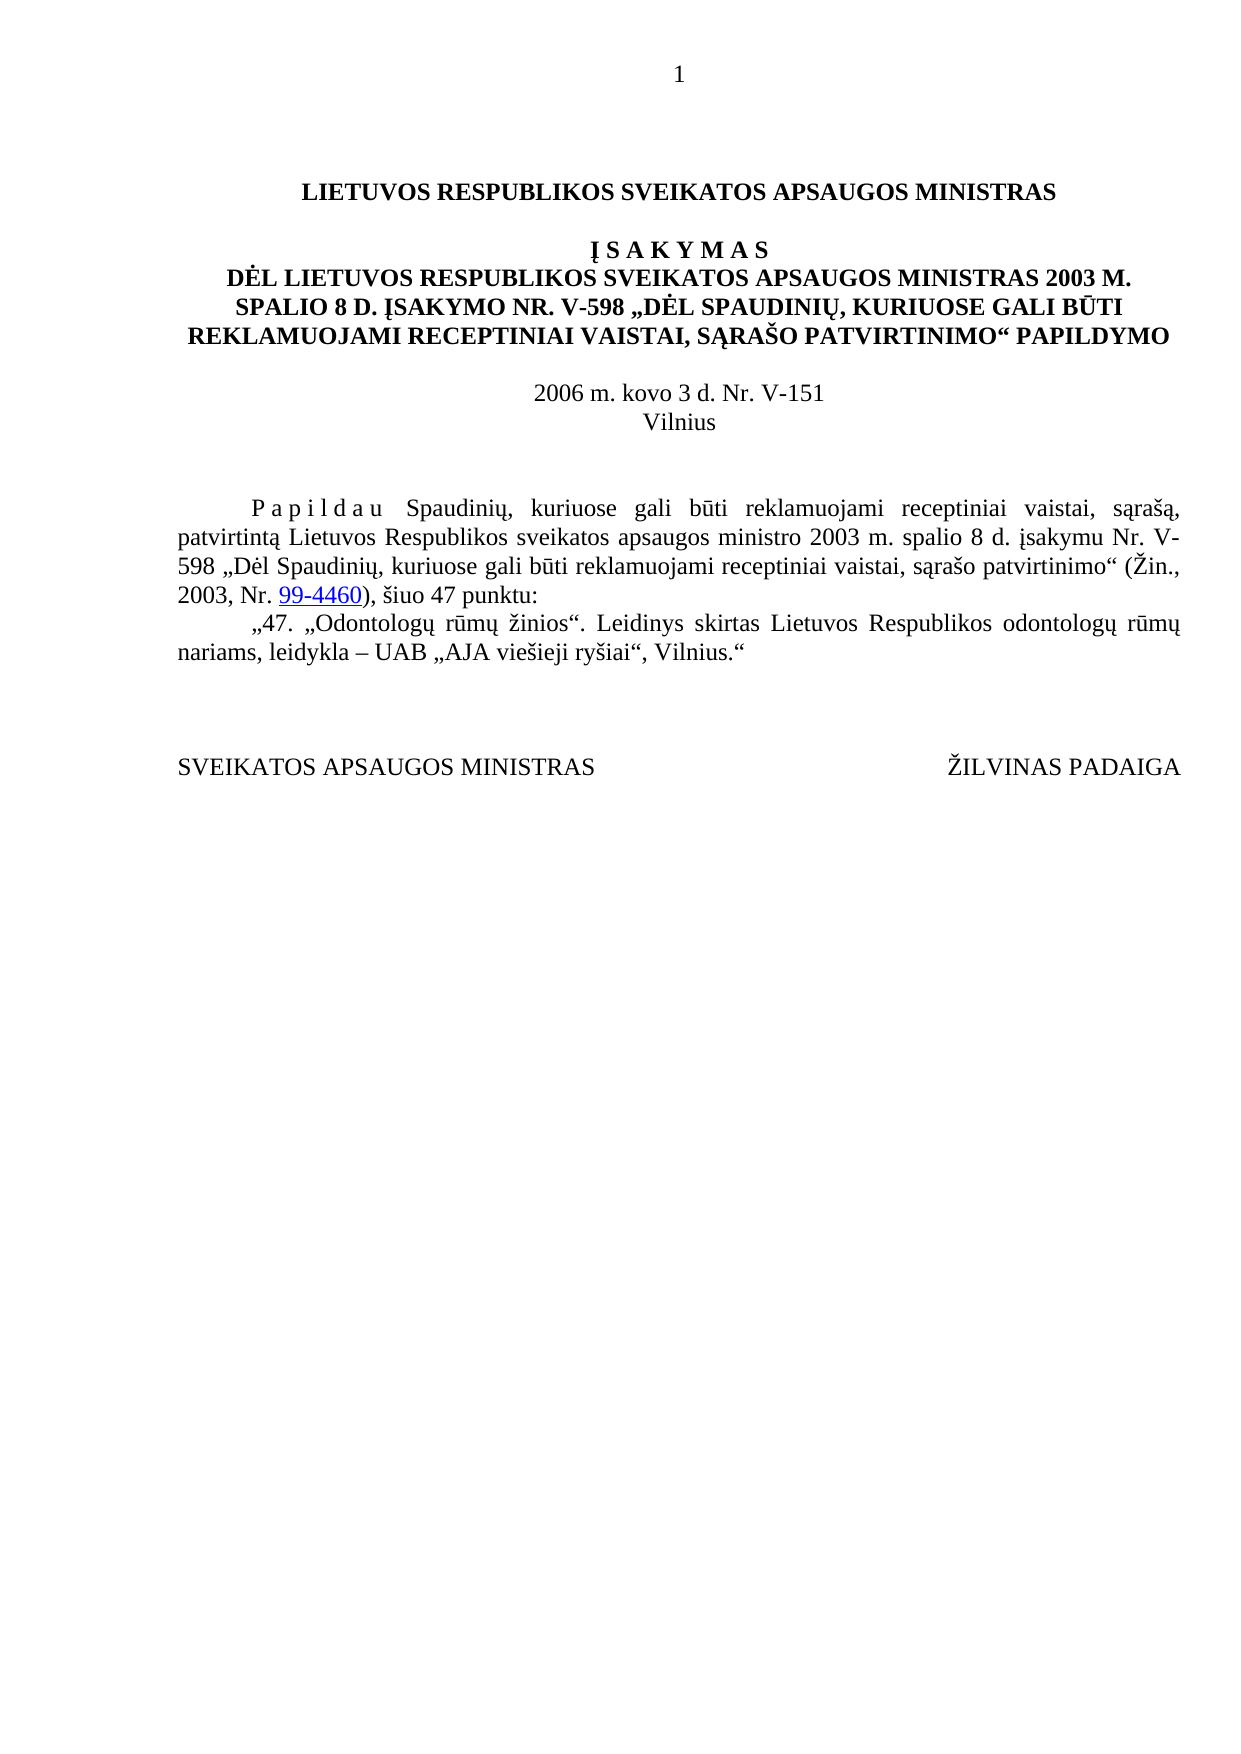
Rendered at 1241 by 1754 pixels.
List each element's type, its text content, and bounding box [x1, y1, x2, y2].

text Papildau Spaudinių, kuriuose gali būti reklamuojami receptiniai vaistai, sąrašą, patvirtintą Lietuvos Respublikos sveikatos apsaugos ministro 2003 m. spalio 8 d. įsakymu Nr. V-598 „Dėl Spaudinių, kuriuose gali būti reklamuojami receptiniai vaistai, sąrašo patvirtinimo“ (Žin., 2003, Nr. 99-4460), šiuo 47 punktu: [177, 493, 1181, 608]
text Į S A K Y M A S [177, 235, 1181, 263]
text „47. „Odontologų rūmų žinios“. Leidinys skirtas Lietuvos Respublikos odontologų rūmų nariams, leidykla – UAB „AJA viešieji ryšiai“, Vilnius.“ [177, 608, 1181, 666]
text Vilnius [177, 407, 1181, 436]
text SVEIKATOS APSAUGOS MINISTRAS ŽILVINAS PADAIGA [177, 752, 1181, 781]
text DĖL LIETUVOS RESPUBLIKOS SVEIKATOS APSAUGOS MINISTRAS 2003 M. SPALIO 8 D. ĮSAKYMO NR. V-598 „DĖL SPAUDINIŲ, KURIUOSE GALI BŪTI REKLAMUOJAMI RECEPTINIAI VAISTAI, SĄRAŠO PATVIRTINIMO“ PAPILDYMO [177, 263, 1181, 350]
text LIETUVOS RESPUBLIKOS SVEIKATOS APSAUGOS MINISTRAS [177, 177, 1181, 206]
text 2006 m. kovo 3 d. Nr. V-151 [177, 378, 1181, 407]
